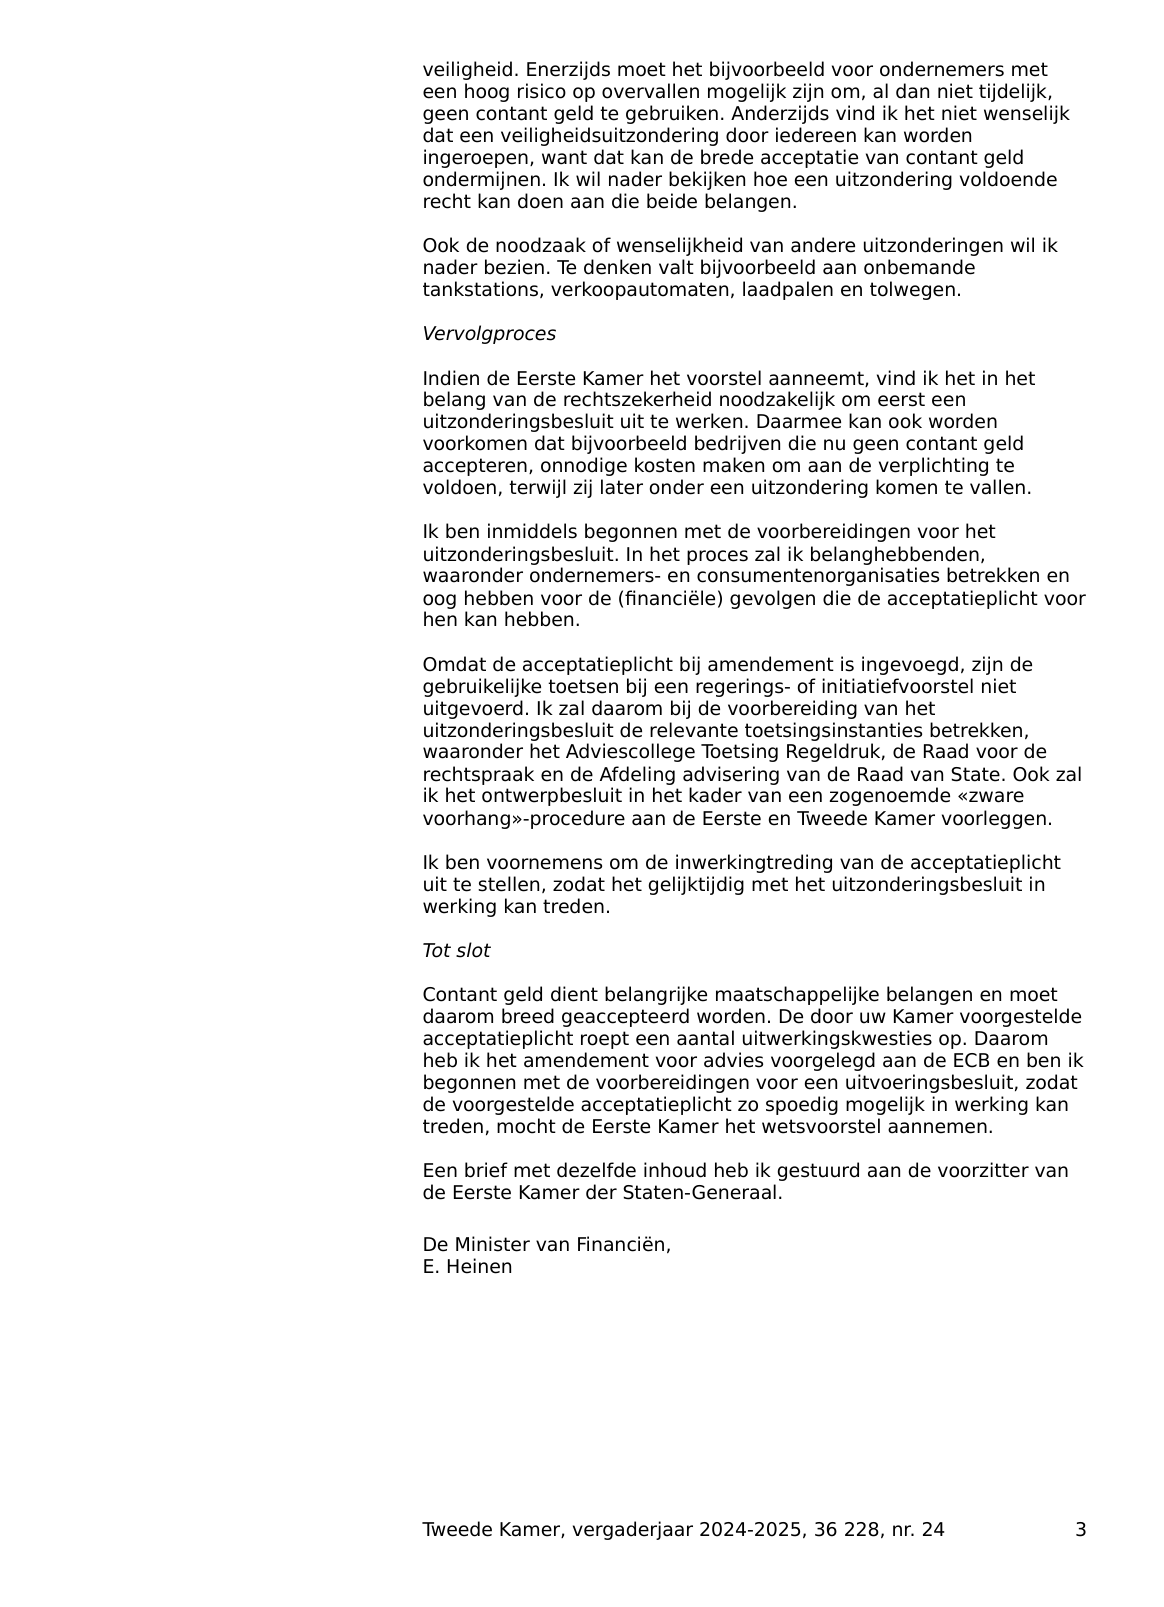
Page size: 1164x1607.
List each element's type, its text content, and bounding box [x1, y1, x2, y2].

text Ik ben voornemens om de inwerkingtreding van de acceptatieplicht uit te stellen, zodat het gelijktijdig met het uitzonderingsbesluit in werking kan treden. [422, 852, 1087, 917]
text Contant geld dient belangrijke maatschappelijke belangen en moet daarom breed geaccepteerd worden. De door uw Kamer voorgestelde acceptatieplicht roept een aantal uitwerkingskwesties op. Daarom heb ik het amendement voor advies voorgelegd aan de ECB en ben ik begonnen met de voorbereidingen voor een uitvoeringsbesluit, zodat de voorgestelde acceptatieplicht zo spoedig mogelijk in werking kan treden, mocht de Eerste Kamer het wetsvoorstel aannemen. [422, 984, 1087, 1138]
text veiligheid. Enerzijds moet het bijvoorbeeld voor ondernemers met een hoog risico op overvallen mogelijk zijn om, al dan niet tijdelijk, geen contant geld te gebruiken. Anderzijds vind ik het niet wenselijk dat een veiligheidsuitzondering door iedereen kan worden ingeroepen, want dat kan de brede acceptatie van contant geld ondermijnen. Ik wil nader bekijken hoe een uitzondering voldoende recht kan doen aan die beide belangen. [422, 59, 1087, 213]
text Indien de Eerste Kamer het voorstel aanneemt, vind ik het in het belang van de rechtszekerheid noodzakelijk om eerst een uitzonderingsbesluit uit te werken. Daarmee kan ook worden voorkomen dat bijvoorbeeld bedrijven die nu geen contant geld accepteren, onnodige kosten maken om aan de verplichting te voldoen, terwijl zij later onder een uitzondering komen te vallen. [422, 367, 1087, 499]
subtitle Vervolgproces [422, 323, 1087, 345]
text De Minister van Financiën, E. Heinen [422, 1234, 1087, 1278]
subtitle Tot slot [422, 940, 1087, 962]
text Ik ben inmiddels begonnen met de voorbereidingen voor het uitzonderingsbesluit. In het proces zal ik belanghebbenden, waaronder ondernemers- en consumentenorganisaties betrekken en oog hebben voor de (financiële) gevolgen die de acceptatieplicht voor hen kan hebben. [422, 521, 1087, 631]
text Omdat de acceptatieplicht bij amendement is ingevoegd, zijn de gebruikelijke toetsen bij een regerings- of initiatiefvoorstel niet uitgevoerd. Ik zal daarom bij de voorbereiding van het uitzonderingsbesluit de relevante toetsingsinstanties betrekken, waaronder het Adviescollege Toetsing Regeldruk, de Raad voor de rechtspraak en de Afdeling advisering van de Raad van State. Ook zal ik het ontwerpbesluit in het kader van een zogenoemde «zware voorhang»-procedure aan de Eerste en Tweede Kamer voorleggen. [422, 653, 1087, 829]
text Ook de noodzaak of wenselijkheid van andere uitzonderingen wil ik nader bezien. Te denken valt bijvoorbeeld aan onbemande tankstations, verkoopautomaten, laadpalen en tolwegen. [422, 235, 1087, 301]
text Een brief met dezelfde inhoud heb ik gestuurd aan de voorzitter van de Eerste Kamer der Staten-Generaal. [422, 1160, 1087, 1204]
